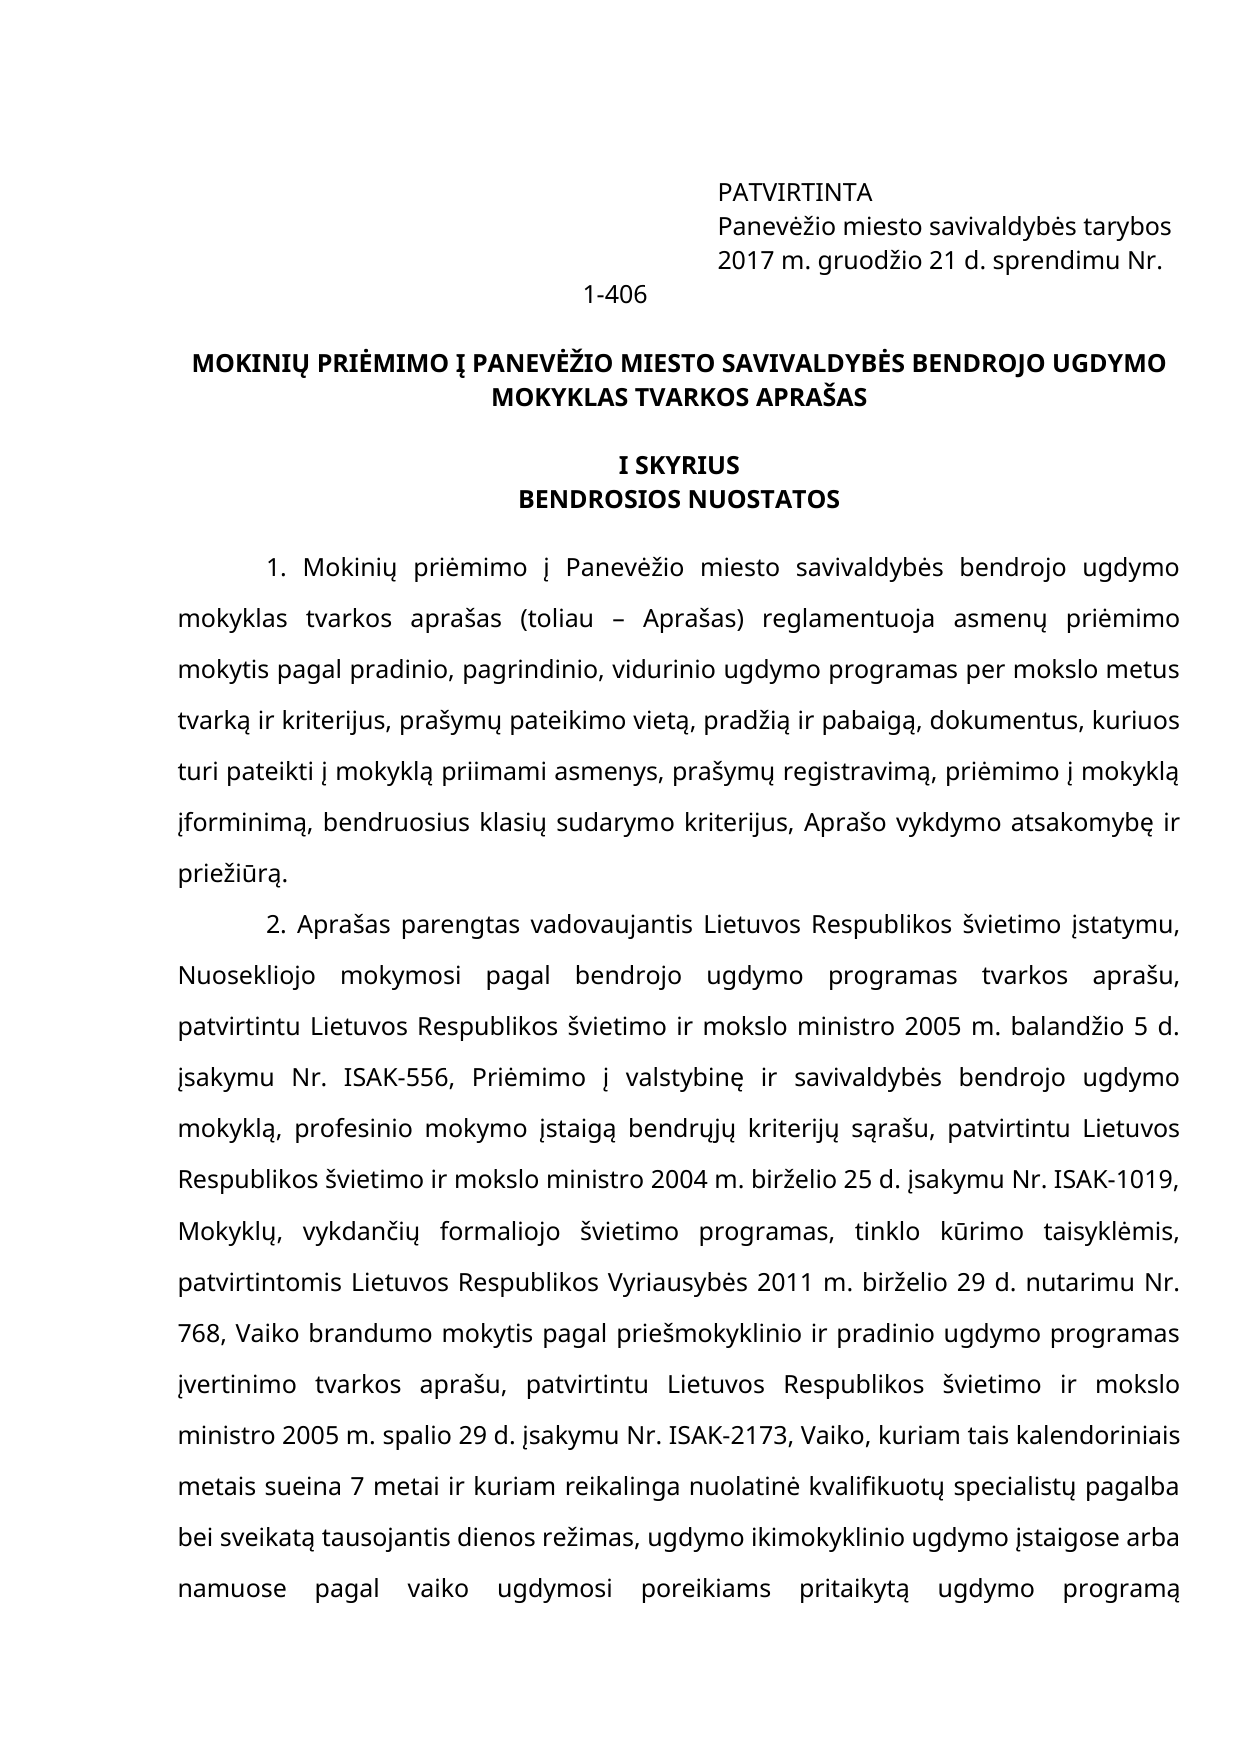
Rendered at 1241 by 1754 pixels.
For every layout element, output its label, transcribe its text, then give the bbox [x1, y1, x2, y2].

text PATVIRTINTA [582, 175, 1181, 209]
text MOKINIŲ PRIĖMIMO Į PANEVĖŽIO MIESTO SAVIVALDYBĖS BENDROJO UGDYMO MOKYKLAS TVARKOS APRAŠAS [177, 345, 1181, 413]
text Panevėžio miesto savivaldybės tarybos [717, 209, 1181, 243]
text 2017 m. gruodžio 21 d. sprendimu Nr. 1-406 [582, 243, 1181, 311]
text 2. Aprašas parengtas vadovaujantis Lietuvos Respublikos švietimo įstatymu, Nuosekliojo mokymosi pagal bendrojo ugdymo programas tvarkos aprašu, patvirtintu Lietuvos Respublikos švietimo ir mokslo ministro 2005 m. balandžio 5 d. įsakymu Nr. ISAK-556, Priėmimo į valstybinę ir savivaldybės bendrojo ugdymo mokyklą, profesinio mokymo įstaigą bendrųjų kriterijų sąrašu, patvirtintu Lietuvos Respublikos švietimo ir mokslo ministro 2004 m. birželio 25 d. įsakymu Nr. ISAK-1019, Mokyklų, vykdančių formaliojo švietimo programas, tinklo kūrimo taisyklėmis, patvirtintomis Lietuvos Respublikos Vyriausybės 2011 m. birželio 29 d. nutarimu Nr. 768, Vaiko brandumo mokytis pagal priešmokyklinio ir pradinio ugdymo programas įvertinimo tvarkos aprašu, patvirtintu Lietuvos Respublikos švietimo ir mokslo ministro 2005 m. spalio 29 d. įsakymu Nr. ISAK-2173, Vaiko, kuriam tais kalendoriniais metais sueina 7 metai ir kuriam reikalinga nuolatinė kvalifikuotų specialistų pagalba bei sveikatą tausojantis dienos režimas, ugdymo ikimokyklinio ugdymo įstaigose arba namuose pagal vaiko ugdymosi poreikiams pritaikytą ugdymo programą [177, 907, 1181, 1604]
text BENDROSIOS NUOSTATOS [177, 481, 1181, 516]
text I SKYRIUS [177, 447, 1181, 481]
text 1. Mokinių priėmimo į Panevėžio miesto savivaldybės bendrojo ugdymo mokyklas tvarkos aprašas (toliau – Aprašas) reglamentuoja asmenų priėmimo mokytis pagal pradinio, pagrindinio, vidurinio ugdymo programas per mokslo metus tvarką ir kriterijus, prašymų pateikimo vietą, pradžią ir pabaigą, dokumentus, kuriuos turi pateikti į mokyklą priimami asmenys, prašymų registravimą, priėmimo į mokyklą įforminimą, bendruosius klasių sudarymo kriterijus, Aprašo vykdymo atsakomybę ir priežiūrą. [177, 549, 1181, 890]
